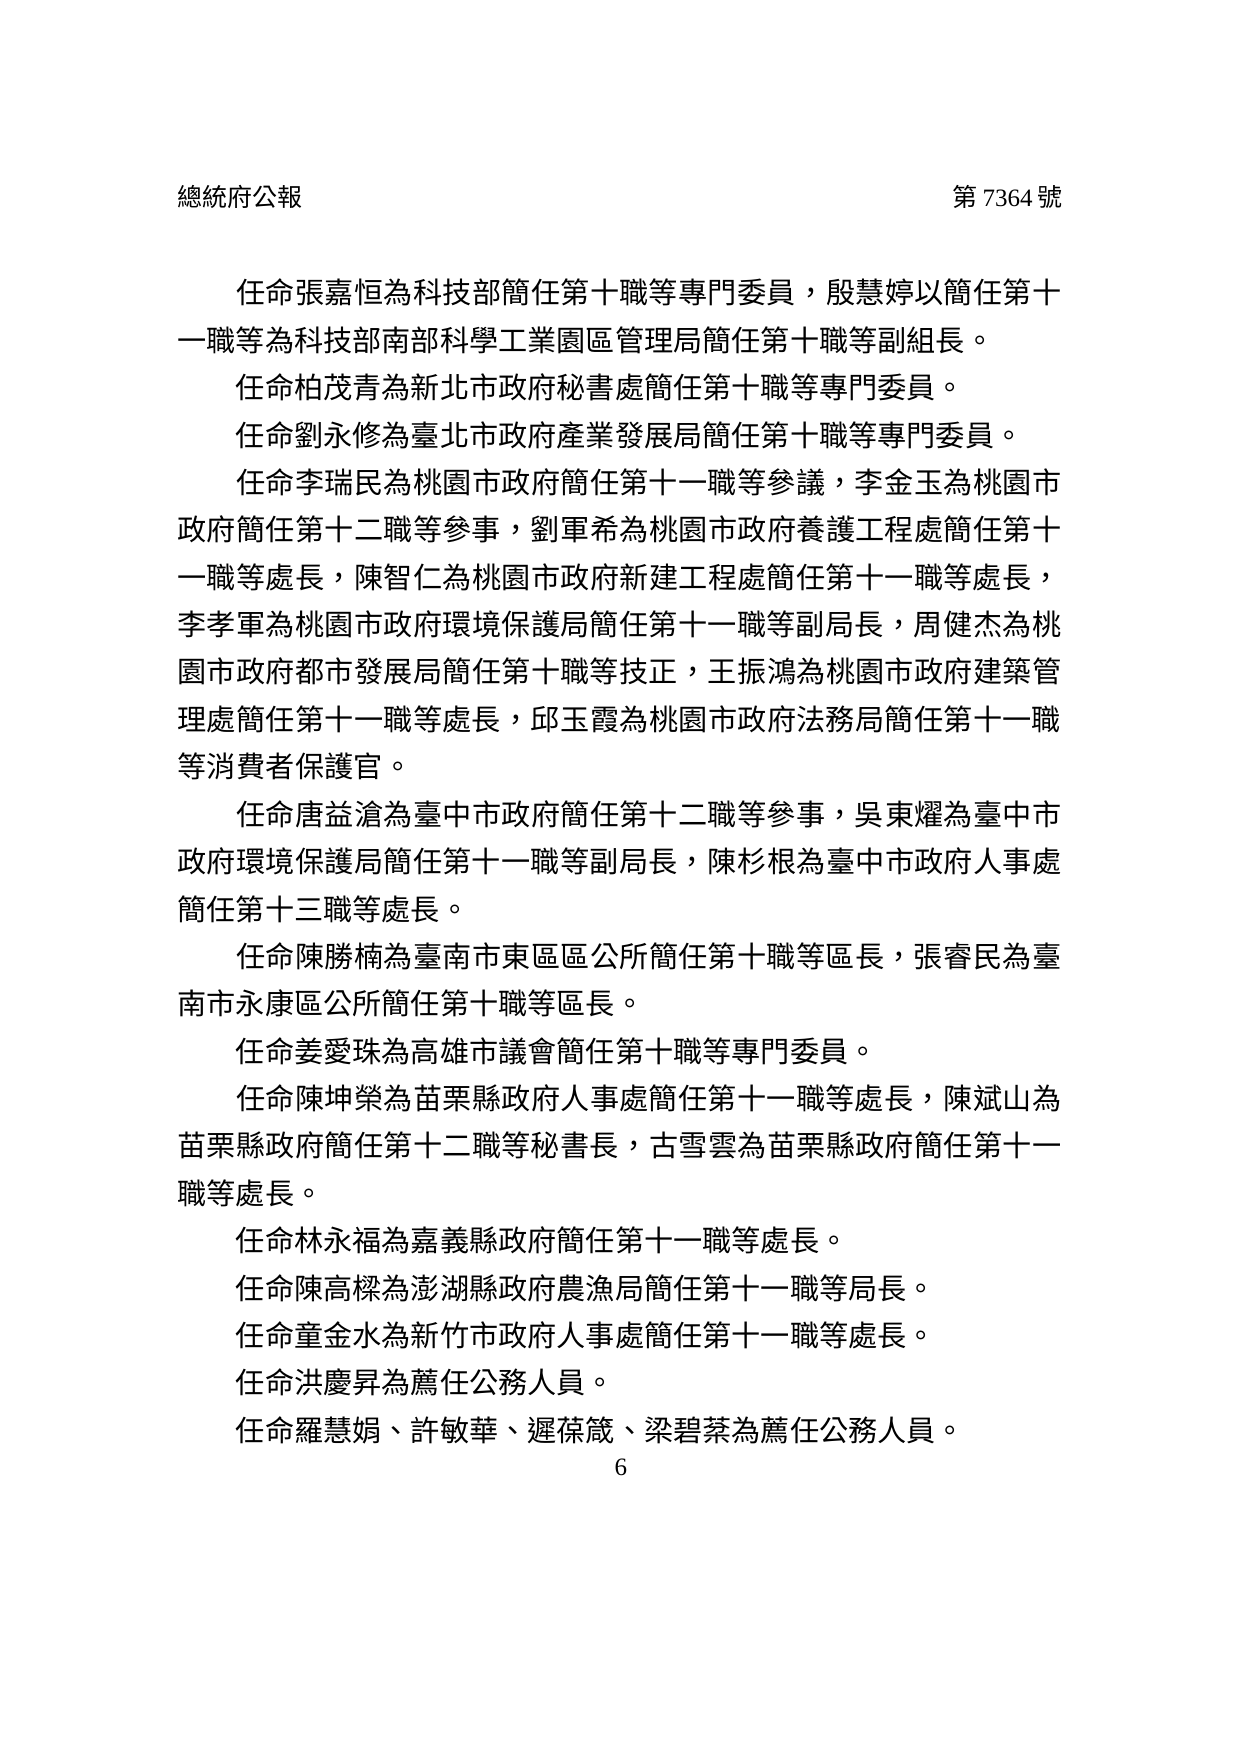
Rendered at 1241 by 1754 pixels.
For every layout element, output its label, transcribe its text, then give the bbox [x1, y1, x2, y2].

text 任命柏茂青為新北市政府秘書處簡任第十職等專門委員。 [177, 361, 1064, 408]
text 任命劉永修為臺北市政府產業發展局簡任第十職等專門委員。 [177, 408, 1064, 455]
text 任命張嘉恒為科技部簡任第十職等專門委員，殷慧婷以簡任第十一職等為科技部南部科學工業園區管理局簡任第十職等副組長。 [177, 266, 1064, 361]
text 任命羅慧娟、許敏華、遲葆箴、梁碧棻為薦任公務人員。 [177, 1403, 1064, 1451]
text 任命林永福為嘉義縣政府簡任第十一職等處長。 [177, 1214, 1064, 1261]
text 任命姜愛珠為高雄市議會簡任第十職等專門委員。 [177, 1024, 1064, 1072]
text 任命唐益滄為臺中市政府簡任第十二職等參事，吳東燿為臺中市政府環境保護局簡任第十一職等副局長，陳杉根為臺中市政府人事處簡任第十三職等處長。 [177, 787, 1064, 929]
text 任命陳勝楠為臺南市東區區公所簡任第十職等區長，張睿民為臺南市永康區公所簡任第十職等區長。 [177, 929, 1064, 1024]
text 任命洪慶昇為薦任公務人員。 [177, 1356, 1064, 1403]
text 任命童金水為新竹市政府人事處簡任第十一職等處長。 [177, 1308, 1064, 1356]
text 任命李瑞民為桃園市政府簡任第十一職等參議，李金玉為桃園市政府簡任第十二職等參事，劉軍希為桃園市政府養護工程處簡任第十一職等處長，陳智仁為桃園市政府新建工程處簡任第十一職等處長，李孝軍為桃園市政府環境保護局簡任第十一職等副局長，周健杰為桃園市政府都市發展局簡任第十職等技正，王振鴻為桃園市政府建築管理處簡任第十一職等處長，邱玉霞為桃園市政府法務局簡任第十一職等消費者保護官。 [177, 455, 1064, 787]
text 任命陳坤榮為苗栗縣政府人事處簡任第十一職等處長，陳斌山為苗栗縣政府簡任第十二職等秘書長，古雪雲為苗栗縣政府簡任第十一職等處長。 [177, 1072, 1064, 1214]
text 任命陳高樑為澎湖縣政府農漁局簡任第十一職等局長。 [177, 1261, 1064, 1308]
